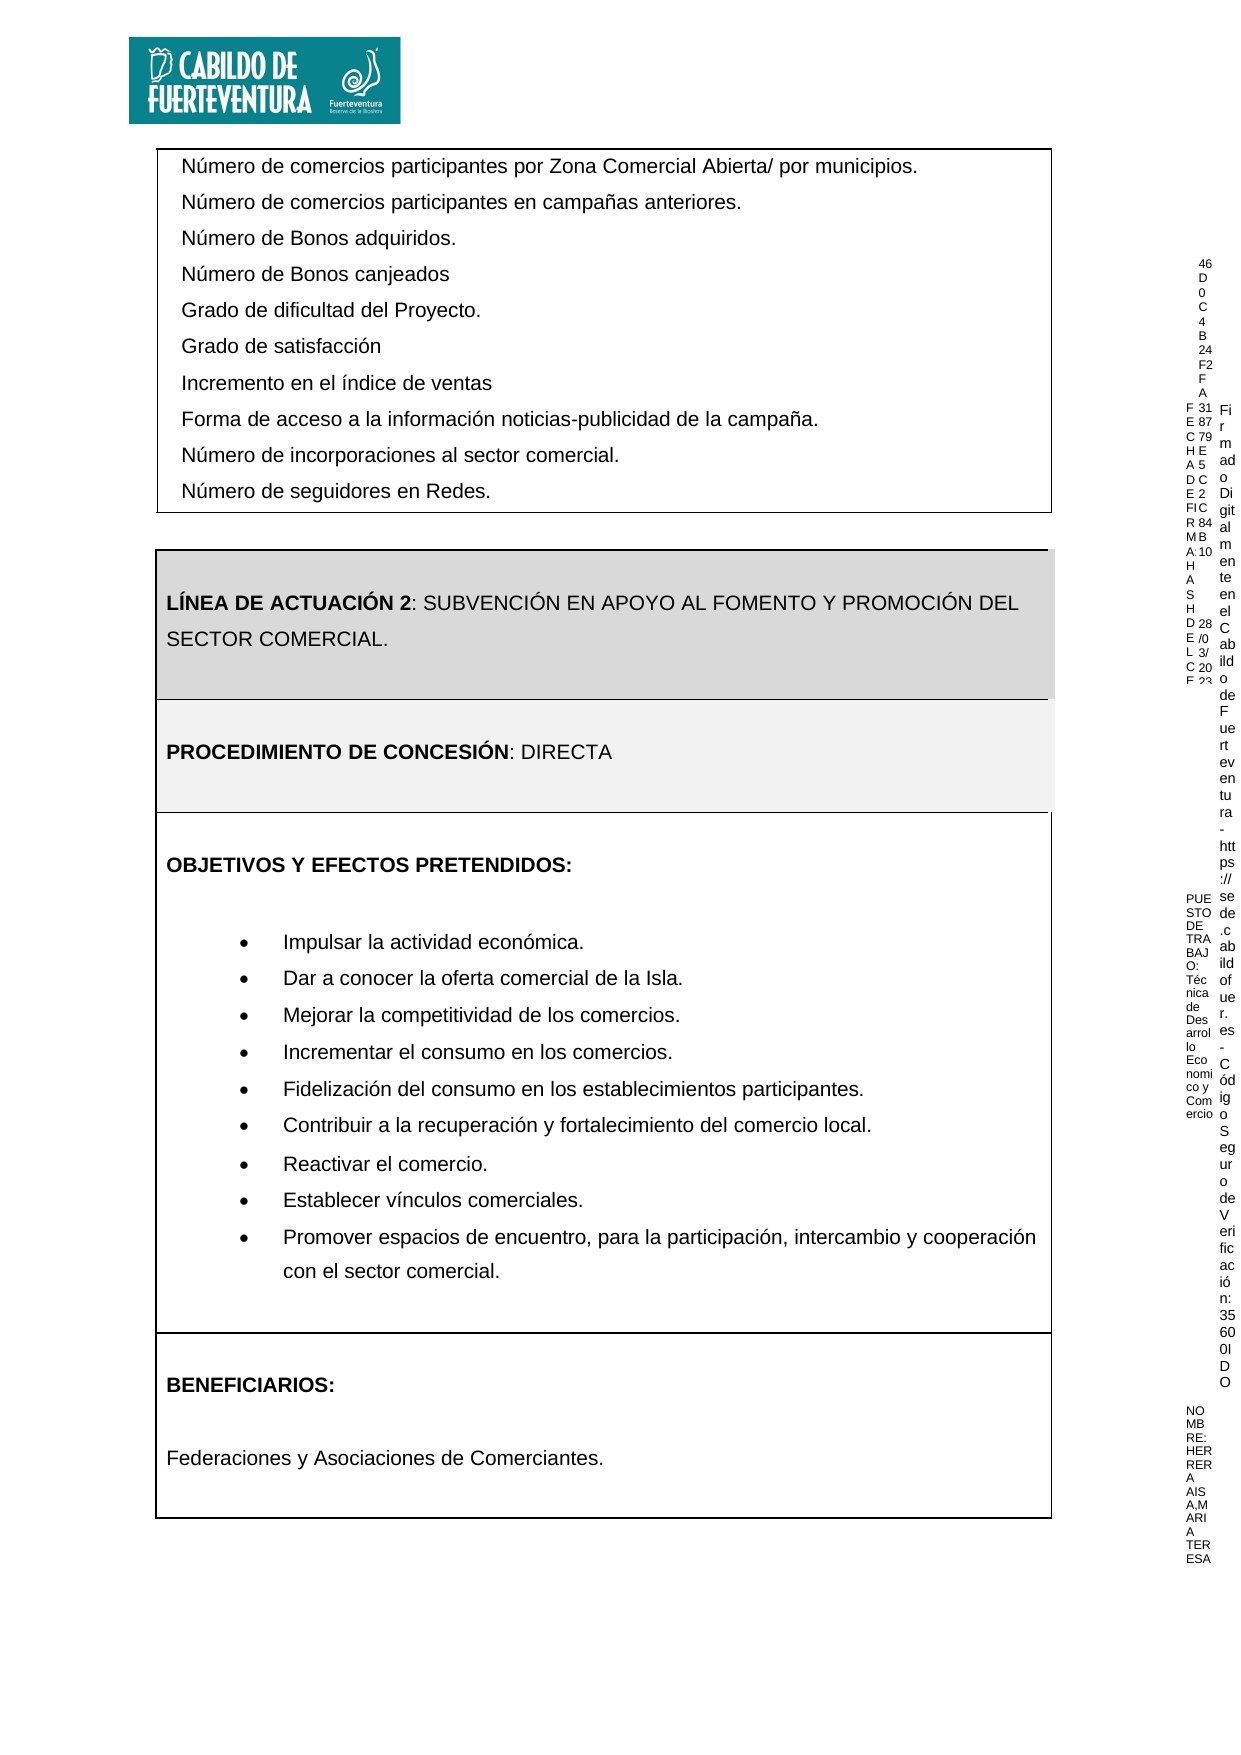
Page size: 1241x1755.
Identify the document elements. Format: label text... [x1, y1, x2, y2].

table_cell PROCEDIMIENTO DE CONCESIÓN: DIRECTA [157, 700, 1048, 812]
text 46D0C4B24F2FA318779E5C2C84B10FB830F2FE02 [1198, 257, 1213, 558]
text 28/03/2023 [1198, 617, 1213, 683]
table_cell BENEFICIARIOS: Federaciones y Asociaciones de Comerciantes. [157, 1334, 1051, 1517]
text NOMBRE: [1186, 1405, 1213, 1445]
text Técnica de Desarrollo Economico y Comercio [1186, 973, 1213, 1121]
text Firmado Digitalmente en el Cabildo de Fuerteventura - https://sede.cabildofuer.es - Código Seguro de Verificación: 35600IDOC2362AB02008DE3D4A97 [1219, 401, 1236, 1392]
text Número de Bonos adquiridos. Número de Bonos canjeados Grado de dificultad del Proyecto. Grado de satisfacción Incremento en el índice de ventas [181, 226, 493, 394]
text HERRERA AISA,MARIA TERESA [1186, 1445, 1213, 1566]
text Número de comercios participantes por Zona Comercial Abierta/ por municipios. Número de comercios participantes en campañas anteriores. [181, 153, 920, 213]
text Número de seguidores en Redes. [181, 479, 1051, 503]
text FECHA DE FIRMA: HASH DEL CERTIFICADO: [1186, 401, 1200, 683]
table_cell OBJETIVOS Y EFECTOS PRETENDIDOS: Impulsar la actividad económica. Dar a conocer la oferta comercial de la Isla. Mejorar la competitividad de los comercios. Incrementar el consumo en los comercios. Fidelización del consumo en los establecimientos participantes. Contribuir a la recuperación y fortalecimiento del comercio local. Reactivar el comercio. Establecer vínculos comerciales. Promover espacios de encuentro, para la participación, intercambio y cooperación con el sector comercial. [157, 813, 1051, 1332]
text Forma de acceso a la información noticias-publicidad de la campaña. Número de incorporaciones al sector comercial. [181, 406, 820, 467]
table_header LÍNEA DE ACTUACIÓN 2: SUBVENCIÓN EN APOYO AL FOMENTO Y PROMOCIÓN DEL SECTOR COMERCIAL. [157, 551, 1048, 699]
text PUESTO DE TRABAJO: [1186, 893, 1213, 973]
